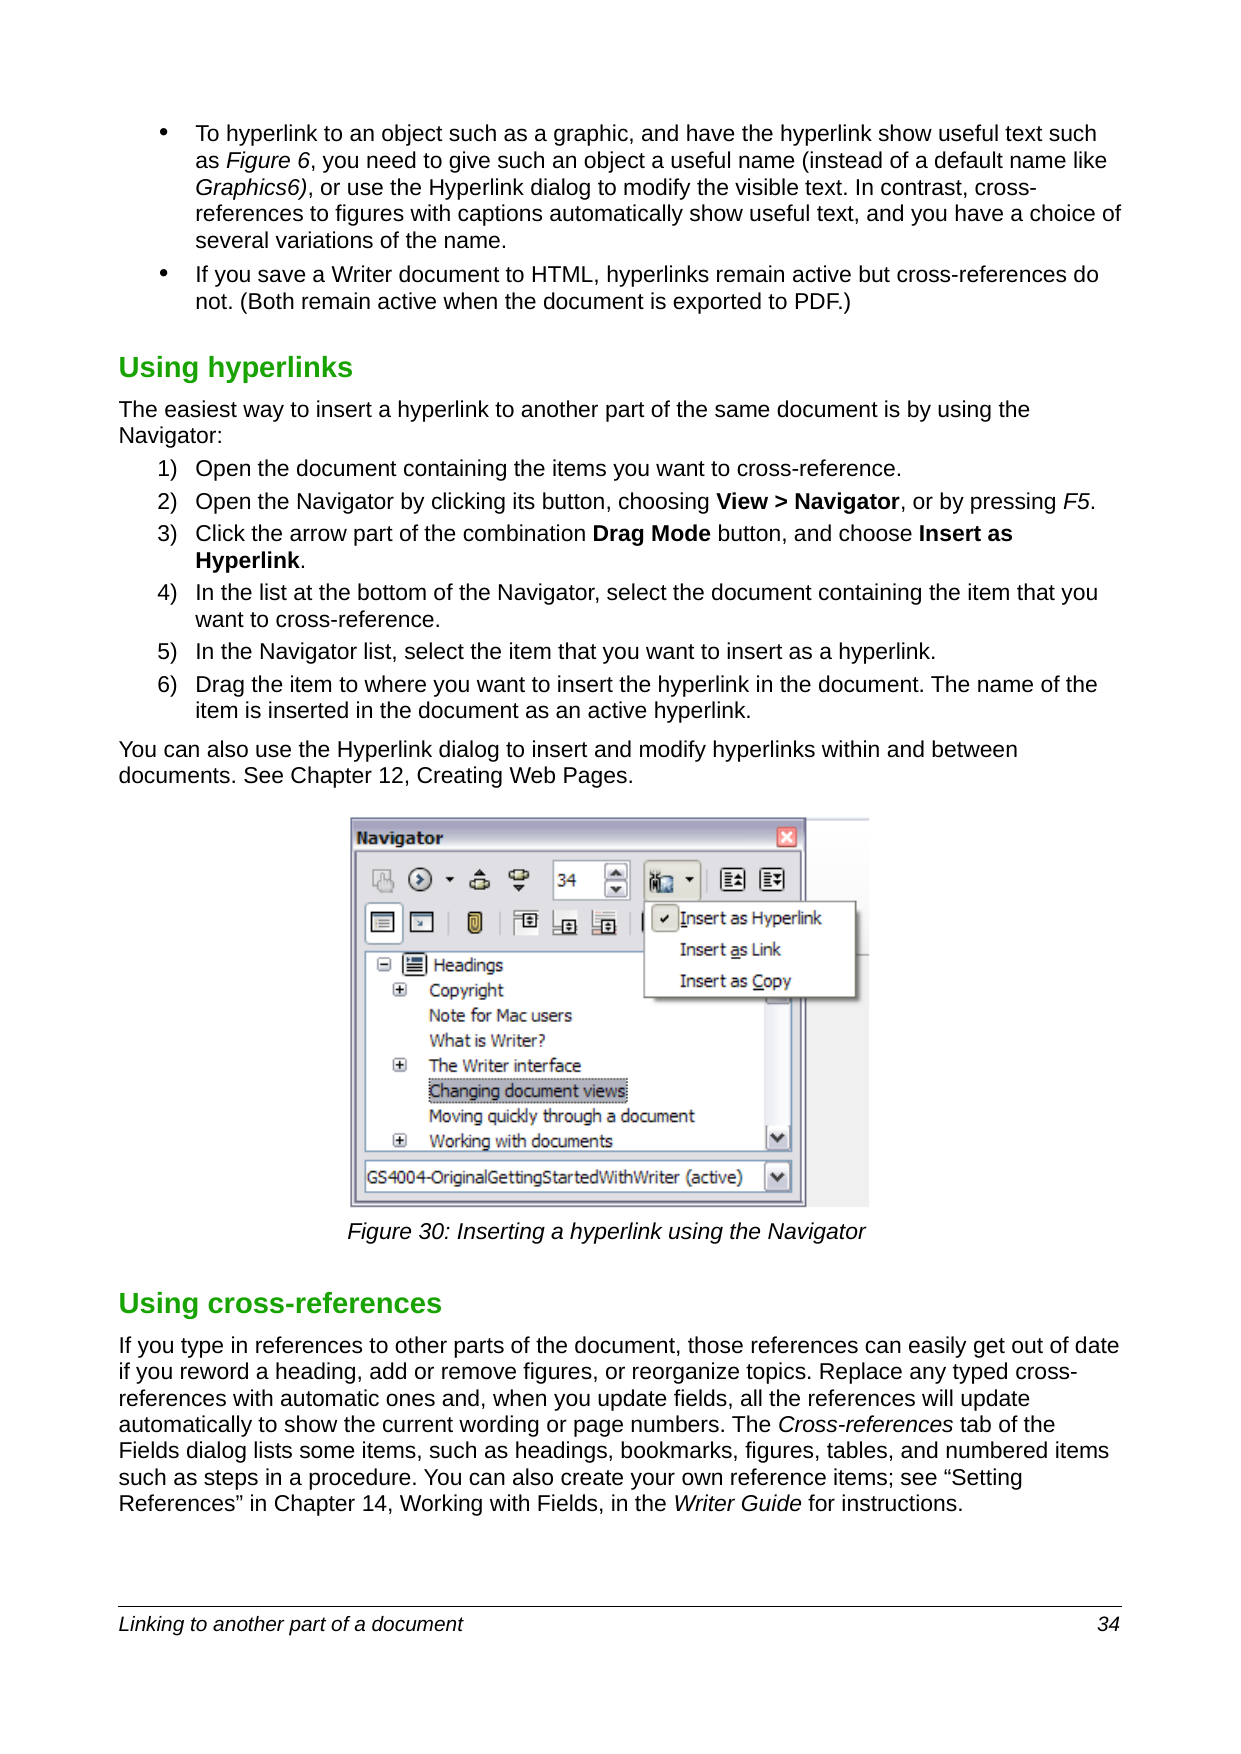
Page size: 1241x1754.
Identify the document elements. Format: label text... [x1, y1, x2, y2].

list The easiest way to insert a hyperlink to another part of the same document is by using the Navigator: [118, 396, 1122, 449]
list If you save a Writer document to HTML, hyperlinks remain active but cross-references do not. (Both remain active when the document is exported to PDF.) [156, 259, 1122, 315]
text You can also use the Hyperlink dialog to insert and modify hyperlinks within and between documents. See Chapter 12, Creating Web Pages. [118, 736, 1122, 789]
list Drag the item to where you want to insert the hyperlink in the document. The name of the item is inserted in the document as an active hyperlink. [177, 671, 1122, 724]
picture [347, 813, 874, 1212]
list Open the Navigator by clicking its button, choosing View > Navigator, or by pressing F5. [177, 488, 1122, 514]
list To hyperlink to an object such as a graphic, and have the hyperlink show useful text such as Figure 6, you need to give such an object a useful name (instead of a default name like Graphics6), or use the Hyperlink dialog to modify the visible text. In contrast, cross-references to figures with captions automatically show useful text, and you have a choice of several variations of the name. [156, 118, 1122, 253]
list Open the document containing the items you want to cross-reference. [177, 455, 1122, 482]
text If you type in references to other parts of the document, those references can easily get out of date if you reword a heading, add or remove figures, or reorganize topics. Replace any typed cross-references with automatic ones and, when you update fields, all the references will update automatically to show the current wording or page numbers. The Cross-references tab of the Fields dialog lists some items, such as headings, bookmarks, figures, tables, and numbered items such as steps in a procedure. You can also create your own reference items; see “Setting References” in Chapter 14, Working with Fields, in the Writer Guide for instructions. [118, 1332, 1122, 1516]
text Figure 30: Inserting a hyperlink using the Navigator [347, 1218, 893, 1244]
list In the list at the bottom of the Navigator, select the document containing the item that you want to cross-reference. [177, 579, 1122, 632]
subtitle Using hyperlinks [118, 350, 1122, 384]
list In the Navigator list, select the item that you want to insert as a hyperlink. [177, 638, 1122, 665]
list Click the arrow part of the combination Drag Mode button, and choose Insert as Hyperlink. [177, 520, 1122, 573]
subtitle Using cross-references [118, 1286, 1122, 1319]
